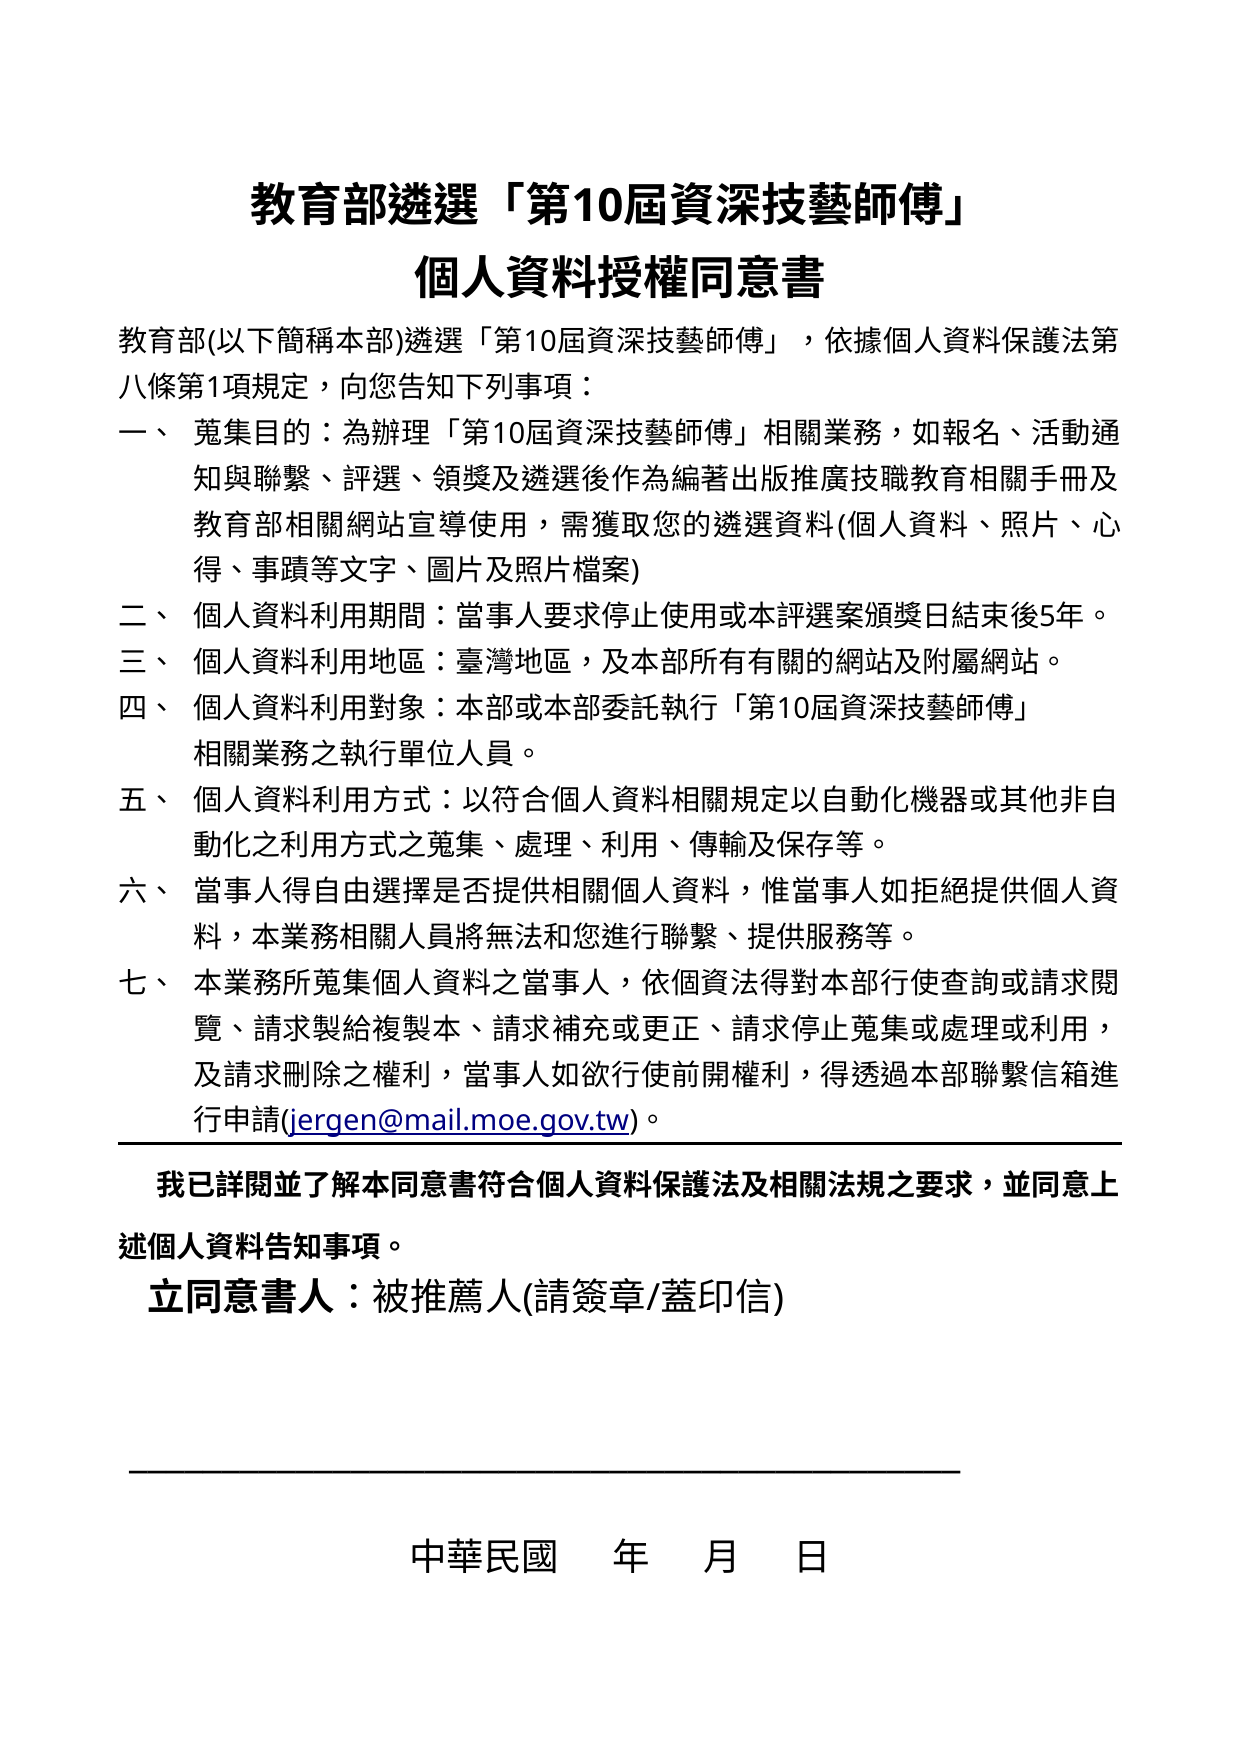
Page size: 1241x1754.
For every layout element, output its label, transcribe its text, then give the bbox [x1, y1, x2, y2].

text _____________________________________________ [118, 1423, 1122, 1480]
text 我已詳閱並了解本同意書符合個人資料保護法及相關法規之要求，並同意上述個人資料告知事項。 [118, 1145, 1122, 1270]
list 個人資料利用方式：以符合個人資料相關規定以自動化機器或其他非自動化之利用方式之蒐集、處理、利用、傳輸及保存等。 [118, 773, 1122, 865]
text 相關業務之執行單位人員。 [193, 727, 1122, 773]
text 教育部遴選「第10屆資深技藝師傅」 [118, 179, 1122, 232]
list 本業務所蒐集個人資料之當事人，依個資法得對本部行使查詢或請求閱覽、請求製給複製本、請求補充或更正、請求停止蒐集或處理或利用，及請求刪除之權利，當事人如欲行使前開權利，得透過本部聯繫信箱進行申請(jergen@mail.moe.gov.tw)。 [118, 957, 1122, 1142]
text 立同意書人：被推薦人(請簽章/蓋印信) [118, 1270, 1122, 1321]
list 蒐集目的：為辦理「第10屆資深技藝師傅」相關業務，如報名、活動通知與聯繫、評選、領獎及遴選後作為編著出版推廣技職教育相關手冊及教育部相關網站宣導使用，需獲取您的遴選資料(個人資料、照片、心得、事蹟等文字、圖片及照片檔案) [118, 407, 1122, 590]
list 個人資料利用地區：臺灣地區，及本部所有有關的網站及附屬網站。 [118, 636, 1122, 682]
text 教育部(以下簡稱本部)遴選「第10屆資深技藝師傅」，依據個人資料保護法第八條第1項規定，向您告知下列事項： [118, 315, 1122, 407]
list 個人資料利用期間：當事人要求停止使用或本評選案頒獎日結束後5年。 [118, 590, 1122, 636]
text 個人資料授權同意書 [118, 252, 1122, 304]
list 個人資料利用對象：本部或本部委託執行「第10屆資深技藝師傅」 [118, 682, 1122, 727]
list 當事人得自由選擇是否提供相關個人資料，惟當事人如拒絕提供個人資料，本業務相關人員將無法和您進行聯繫、提供服務等。 [118, 865, 1122, 957]
text 中華民國 年 月 日 [118, 1537, 1122, 1578]
